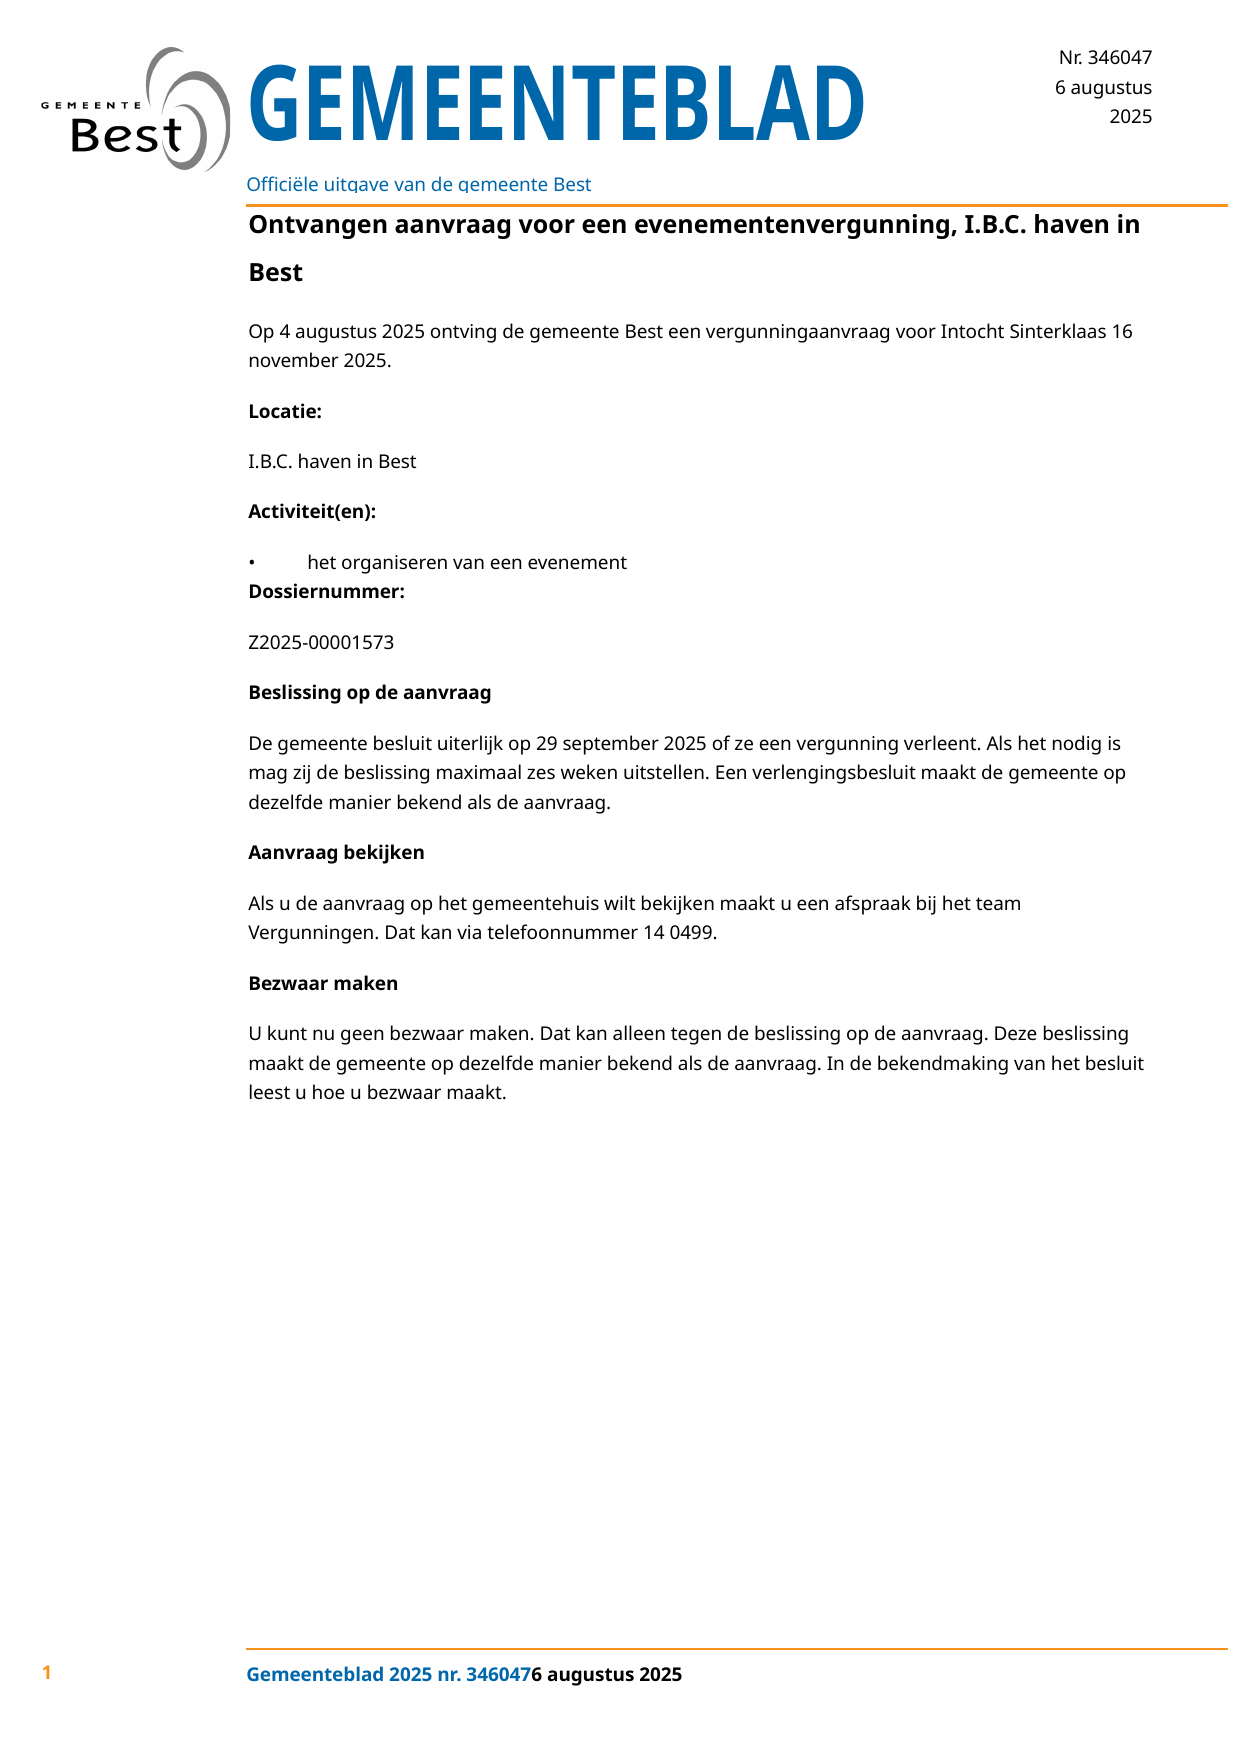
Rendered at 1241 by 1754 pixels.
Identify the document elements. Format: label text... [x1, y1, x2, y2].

text Dossiernummer: [248, 579, 1152, 604]
text Activiteit(en): [248, 499, 1152, 524]
picture [41, 47, 231, 172]
list het organiseren van een evenement [248, 549, 1152, 575]
text Op 4 augustus 2025 ontving de gemeente Best een vergunningaanvraag voor Intocht Sinterklaas 16 november 2025. [248, 318, 1152, 373]
text U kunt nu geen bezwaar maken. Dat kan alleen tegen de beslissing op de aanvraag. Deze beslissing maakt de gemeente op dezelfde manier bekend als de aanvraag. In de bekendmaking van het besluit leest u hoe u bezwaar maakt. [248, 1020, 1152, 1105]
text Ontvangen aanvraag voor een evenementenvergunning, I.B.C. haven in Best [248, 207, 1152, 288]
text Als u de aanvraag op het gemeentehuis wilt bekijken maakt u een afspraak bij het team Vergunningen. Dat kan via telefoonnummer 14 0499. [248, 890, 1152, 945]
text I.B.C. haven in Best [248, 448, 1152, 474]
text Z2025-00001573 [248, 629, 1152, 655]
text De gemeente besluit uiterlijk op 29 september 2025 of ze een vergunning verleent. Als het nodig is mag zij de beslissing maximaal zes weken uitstellen. Een verlengingsbesluit maakt de gemeente op dezelfde manier bekend als de aanvraag. [248, 730, 1152, 815]
text Locatie: [248, 398, 1152, 424]
text Aanvraag bekijken [248, 839, 1152, 865]
text Beslissing op de aanvraag [248, 679, 1152, 705]
text Bezwaar maken [248, 970, 1152, 996]
